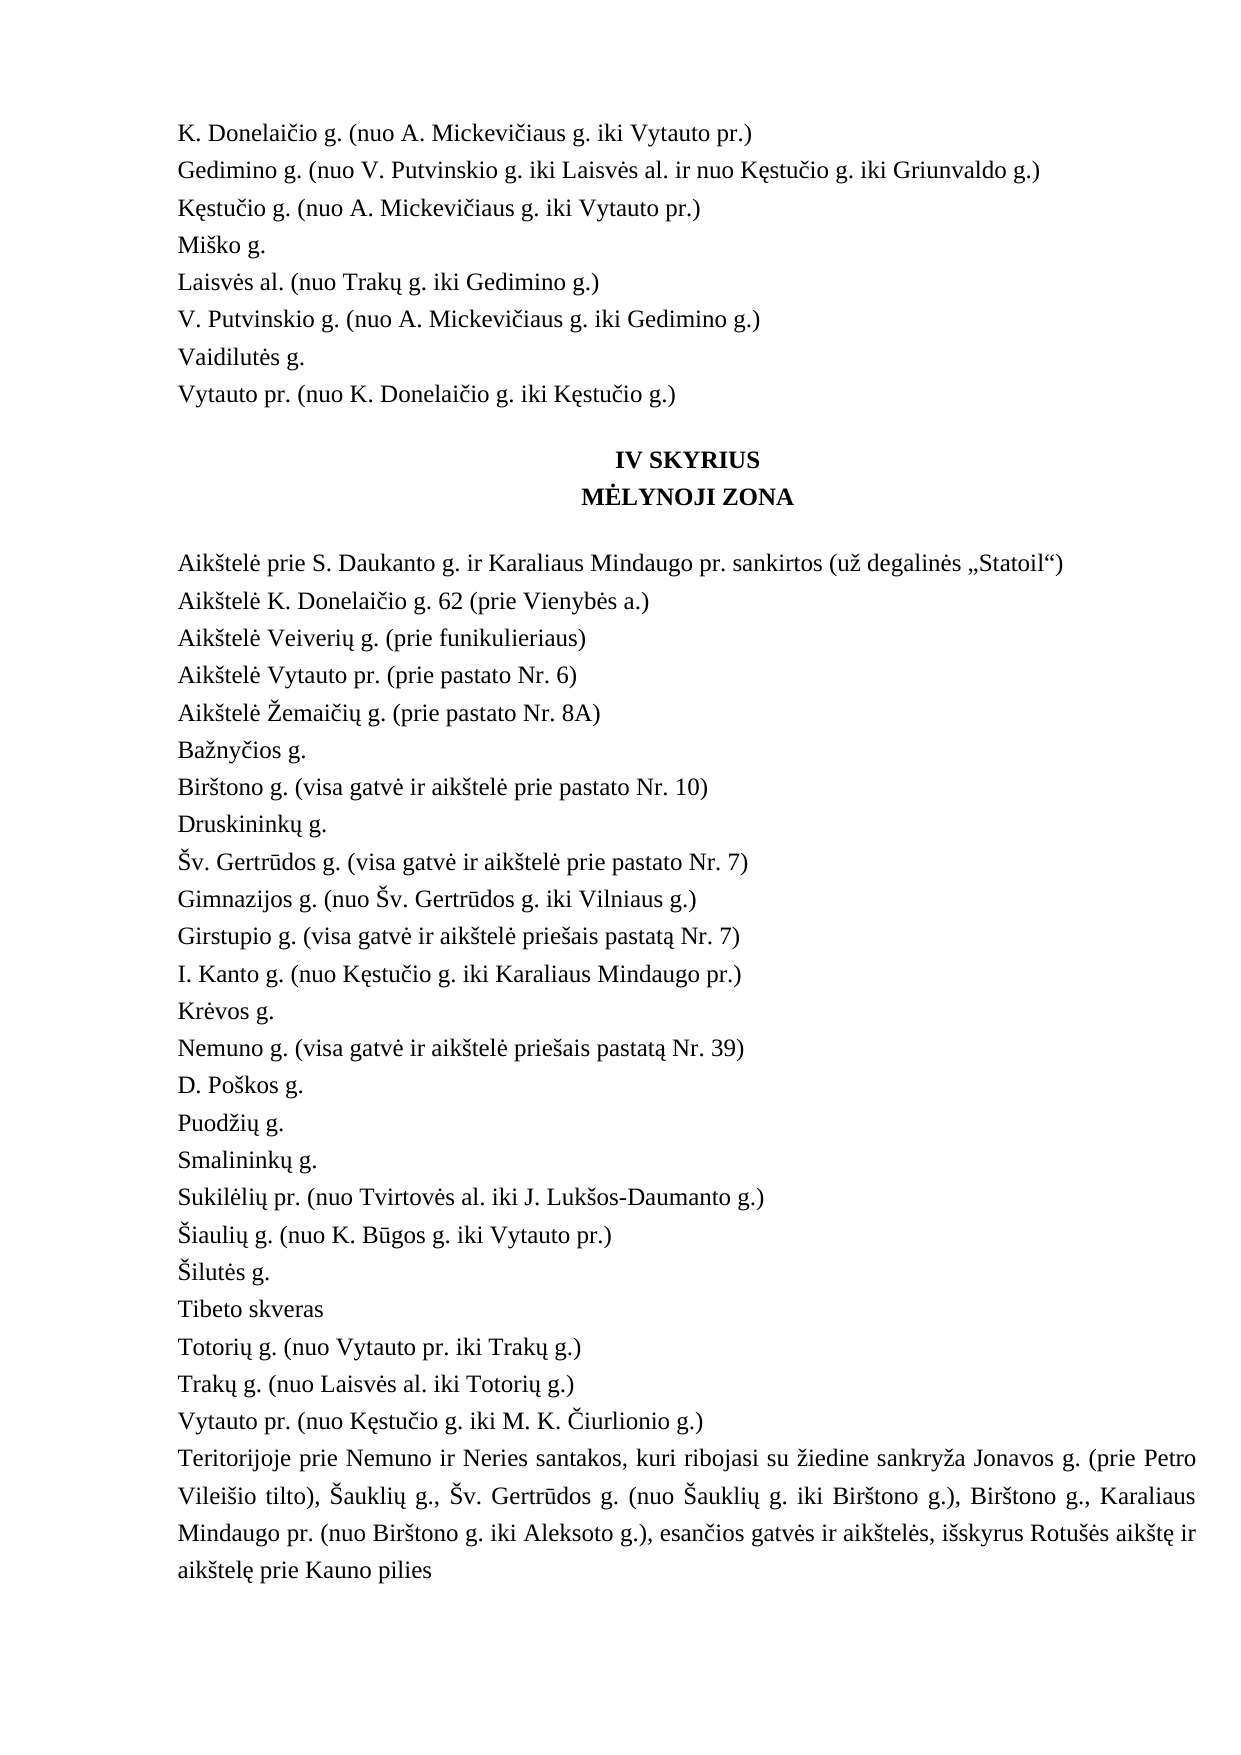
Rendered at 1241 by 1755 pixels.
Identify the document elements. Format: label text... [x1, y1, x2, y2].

text Laisvės al. (nuo Trakų g. iki Gedimino g.) [177, 267, 1198, 296]
text I. Kanto g. (nuo Kęstučio g. iki Karaliaus Mindaugo pr.) [177, 959, 1198, 987]
text Šv. Gertrūdos g. (visa gatvė ir aikštelė prie pastato Nr. 7) [177, 847, 1198, 876]
text V. Putvinskio g. (nuo A. Mickevičiaus g. iki Gedimino g.) [177, 304, 1198, 333]
text Vytauto pr. (nuo Kęstučio g. iki M. K. Čiurlionio g.) [177, 1406, 1198, 1435]
text Aikštelė K. Donelaičio g. 62 (prie Vienybės a.) [177, 586, 1198, 614]
text Gimnazijos g. (nuo Šv. Gertrūdos g. iki Vilniaus g.) [177, 884, 1198, 913]
text Vaidilutės g. [177, 342, 1198, 371]
text K. Donelaičio g. (nuo A. Mickevičiaus g. iki Vytauto pr.) [177, 118, 1198, 147]
text Aikštelė Žemaičių g. (prie pastato Nr. 8A) [177, 698, 1198, 726]
text Sukilėlių pr. (nuo Tvirtovės al. iki J. Lukšos-Daumanto g.) [177, 1182, 1198, 1211]
text Aikštelė Vytauto pr. (prie pastato Nr. 6) [177, 660, 1198, 689]
text Aikštelė Veiverių g. (prie funikulieriaus) [177, 623, 1198, 652]
text Nemuno g. (visa gatvė ir aikštelė priešais pastatą Nr. 39) [177, 1033, 1198, 1062]
text Krėvos g. [177, 996, 1198, 1025]
text Bažnyčios g. [177, 735, 1198, 764]
text MĖLYNOJI ZONA [177, 482, 1198, 511]
text Puodžių g. [177, 1108, 1198, 1137]
text Teritorijoje prie Nemuno ir Neries santakos, kuri ribojasi su žiedine sankryža Jonavos g. (prie Petro Vileišio tilto), Šauklių g., Šv. Gertrūdos g. (nuo Šauklių g. iki Birštono g.), Birštono g., Karaliaus Mindaugo pr. (nuo Birštono g. iki Aleksoto g.), esančios gatvės ir aikštelės, išskyrus Rotušės aikštę ir aikštelę prie Kauno pilies [177, 1443, 1198, 1584]
text D. Poškos g. [177, 1071, 1198, 1099]
text Girstupio g. (visa gatvė ir aikštelė priešais pastatą Nr. 7) [177, 921, 1198, 950]
text Birštono g. (visa gatvė ir aikštelė prie pastato Nr. 10) [177, 772, 1198, 801]
text IV SKYRIUS [177, 445, 1198, 474]
text Totorių g. (nuo Vytauto pr. iki Trakų g.) [177, 1332, 1198, 1360]
text Trakų g. (nuo Laisvės al. iki Totorių g.) [177, 1369, 1198, 1398]
text Aikštelė prie S. Daukanto g. ir Karaliaus Mindaugo pr. sankirtos (už degalinės „Statoil“) [177, 548, 1198, 577]
text Šilutės g. [177, 1257, 1198, 1286]
text Miško g. [177, 230, 1198, 259]
text Tibeto skveras [177, 1294, 1198, 1323]
text Kęstučio g. (nuo A. Mickevičiaus g. iki Vytauto pr.) [177, 193, 1198, 221]
text Druskininkų g. [177, 809, 1198, 838]
text Smalininkų g. [177, 1145, 1198, 1174]
text Vytauto pr. (nuo K. Donelaičio g. iki Kęstučio g.) [177, 379, 1198, 408]
text Šiaulių g. (nuo K. Būgos g. iki Vytauto pr.) [177, 1220, 1198, 1248]
text Gedimino g. (nuo V. Putvinskio g. iki Laisvės al. ir nuo Kęstučio g. iki Griunvaldo g.) [177, 155, 1198, 184]
